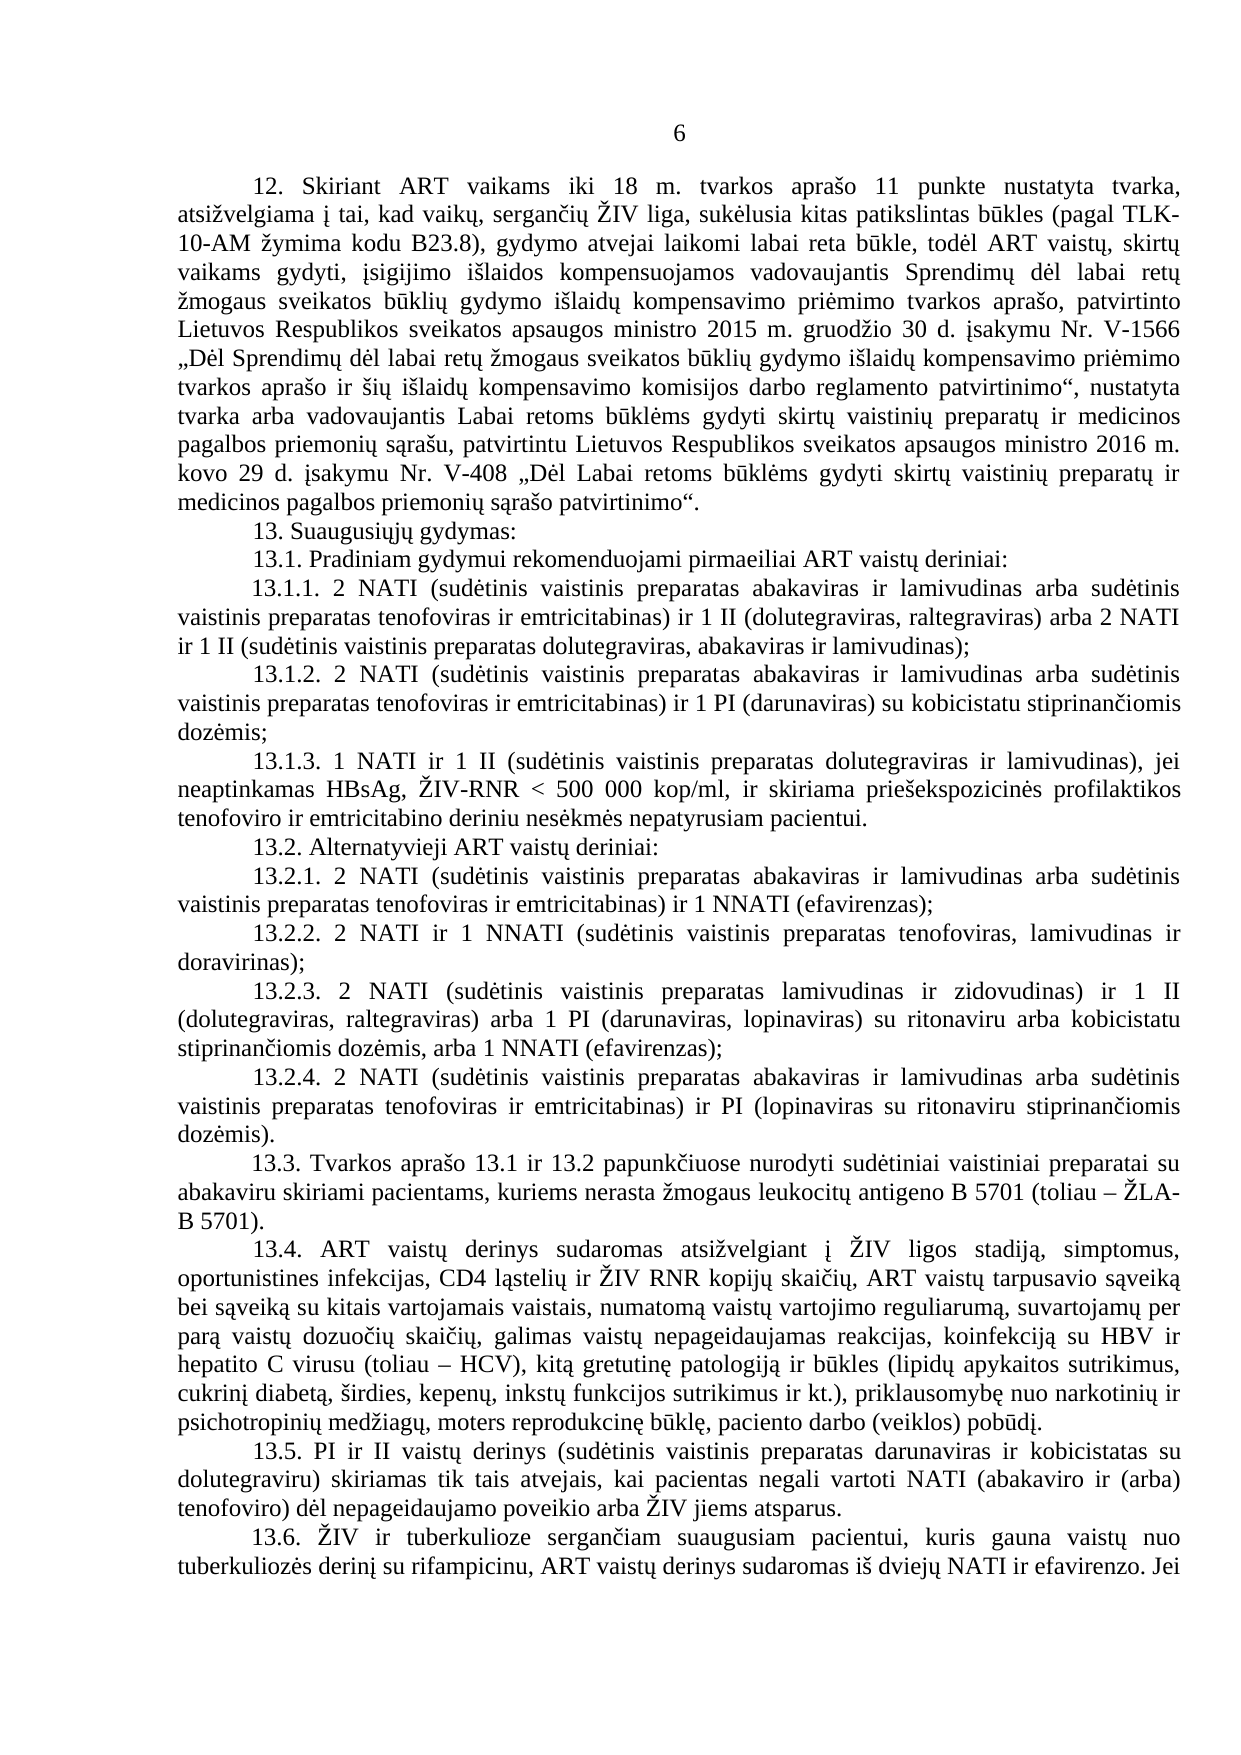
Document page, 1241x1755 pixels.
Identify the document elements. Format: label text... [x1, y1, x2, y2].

text 13.2.2. 2 NATI ir 1 NNATI (sudėtinis vaistinis preparatas tenofoviras, lamivudinas ir doravirinas); [177, 918, 1181, 976]
text 13.2. Alternatyvieji ART vaistų deriniai: [177, 832, 1181, 861]
text 13.2.1. 2 NATI (sudėtinis vaistinis preparatas abakaviras ir lamivudinas arba sudėtinis vaistinis preparatas tenofoviras ir emtricitabinas) ir 1 NNATI (efavirenzas); [177, 861, 1181, 918]
text 13.2.4. 2 NATI (sudėtinis vaistinis preparatas abakaviras ir lamivudinas arba sudėtinis vaistinis preparatas tenofoviras ir emtricitabinas) ir PI (lopinaviras su ritonaviru stiprinančiomis dozėmis). [177, 1062, 1181, 1148]
text 13.1.1. 2 NATI (sudėtinis vaistinis preparatas abakaviras ir lamivudinas arba sudėtinis vaistinis preparatas tenofoviras ir emtricitabinas) ir 1 II (dolutegraviras, raltegraviras) arba 2 NATI ir 1 II (sudėtinis vaistinis preparatas dolutegraviras, abakaviras ir lamivudinas); [177, 573, 1181, 659]
text 13.3. Tvarkos aprašo 13.1 ir 13.2 papunkčiuose nurodyti sudėtiniai vaistiniai preparatai su abakaviru skiriami pacientams, kuriems nerasta žmogaus leukocitų antigeno B 5701 (toliau – ŽLA-B 5701). [177, 1148, 1181, 1234]
text 13.6. ŽIV ir tuberkulioze sergančiam suaugusiam pacientui, kuris gauna vaistų nuo tuberkuliozės derinį su rifampicinu, ART vaistų derinys sudaromas iš dviejų NATI ir efavirenzo. Jei [177, 1522, 1181, 1579]
text 13.2.3. 2 NATI (sudėtinis vaistinis preparatas lamivudinas ir zidovudinas) ir 1 II (dolutegraviras, raltegraviras) arba 1 PI (darunaviras, lopinaviras) su ritonaviru arba kobicistatu stiprinančiomis dozėmis, arba 1 NNATI (efavirenzas); [177, 976, 1181, 1062]
text 13. Suaugusiųjų gydymas: [177, 516, 1181, 544]
text 13.5. PI ir II vaistų derinys (sudėtinis vaistinis preparatas darunaviras ir kobicistatas su dolutegraviru) skiriamas tik tais atvejais, kai pacientas negali vartoti NATI (abakaviro ir (arba) tenofoviro) dėl nepageidaujamo poveikio arba ŽIV jiems atsparus. [177, 1436, 1181, 1522]
text 13.1.3. 1 NATI ir 1 II (sudėtinis vaistinis preparatas dolutegraviras ir lamivudinas), jei neaptinkamas HBsAg, ŽIV-RNR < 500 000 kop/ml, ir skiriama priešekspozicinės profilaktikos tenofoviro ir emtricitabino deriniu nesėkmės nepatyrusiam pacientui. [177, 746, 1181, 832]
text 13.1.2. 2 NATI (sudėtinis vaistinis preparatas abakaviras ir lamivudinas arba sudėtinis vaistinis preparatas tenofoviras ir emtricitabinas) ir 1 PI (darunaviras) su kobicistatu stiprinančiomis dozėmis; [177, 659, 1181, 746]
text 13.4. ART vaistų derinys sudaromas atsižvelgiant į ŽIV ligos stadiją, simptomus, oportunistines infekcijas, CD4 ląstelių ir ŽIV RNR kopijų skaičių, ART vaistų tarpusavio sąveiką bei sąveiką su kitais vartojamais vaistais, numatomą vaistų vartojimo reguliarumą, suvartojamų per parą vaistų dozuočių skaičių, galimas vaistų nepageidaujamas reakcijas, koinfekciją su HBV ir hepatito C virusu (toliau – HCV), kitą gretutinę patologiją ir būkles (lipidų apykaitos sutrikimus, cukrinį diabetą, širdies, kepenų, inkstų funkcijos sutrikimus ir kt.), priklausomybę nuo narkotinių ir psichotropinių medžiagų, moters reprodukcinę būklę, paciento darbo (veiklos) pobūdį. [177, 1234, 1181, 1436]
text 12. Skiriant ART vaikams iki 18 m. tvarkos aprašo 11 punkte nustatyta tvarka, atsižvelgiama į tai, kad vaikų, sergančių ŽIV liga, sukėlusia kitas patikslintas būkles (pagal TLK-10-AM žymima kodu B23.8), gydymo atvejai laikomi labai reta būkle, todėl ART vaistų, skirtų vaikams gydyti, įsigijimo išlaidos kompensuojamos vadovaujantis Sprendimų dėl labai retų žmogaus sveikatos būklių gydymo išlaidų kompensavimo priėmimo tvarkos aprašo, patvirtinto Lietuvos Respublikos sveikatos apsaugos ministro 2015 m. gruodžio 30 d. įsakymu Nr. V-1566 „Dėl Sprendimų dėl labai retų žmogaus sveikatos būklių gydymo išlaidų kompensavimo priėmimo tvarkos aprašo ir šių išlaidų kompensavimo komisijos darbo reglamento patvirtinimo“, nustatyta tvarka arba vadovaujantis Labai retoms būklėms gydyti skirtų vaistinių preparatų ir medicinos pagalbos priemonių sąrašu, patvirtintu Lietuvos Respublikos sveikatos apsaugos ministro 2016 m. kovo 29 d. įsakymu Nr. V-408 „Dėl Labai retoms būklėms gydyti skirtų vaistinių preparatų ir medicinos pagalbos priemonių sąrašo patvirtinimo“. [177, 171, 1181, 516]
text 13.1. Pradiniam gydymui rekomenduojami pirmaeiliai ART vaistų deriniai: [177, 544, 1181, 573]
